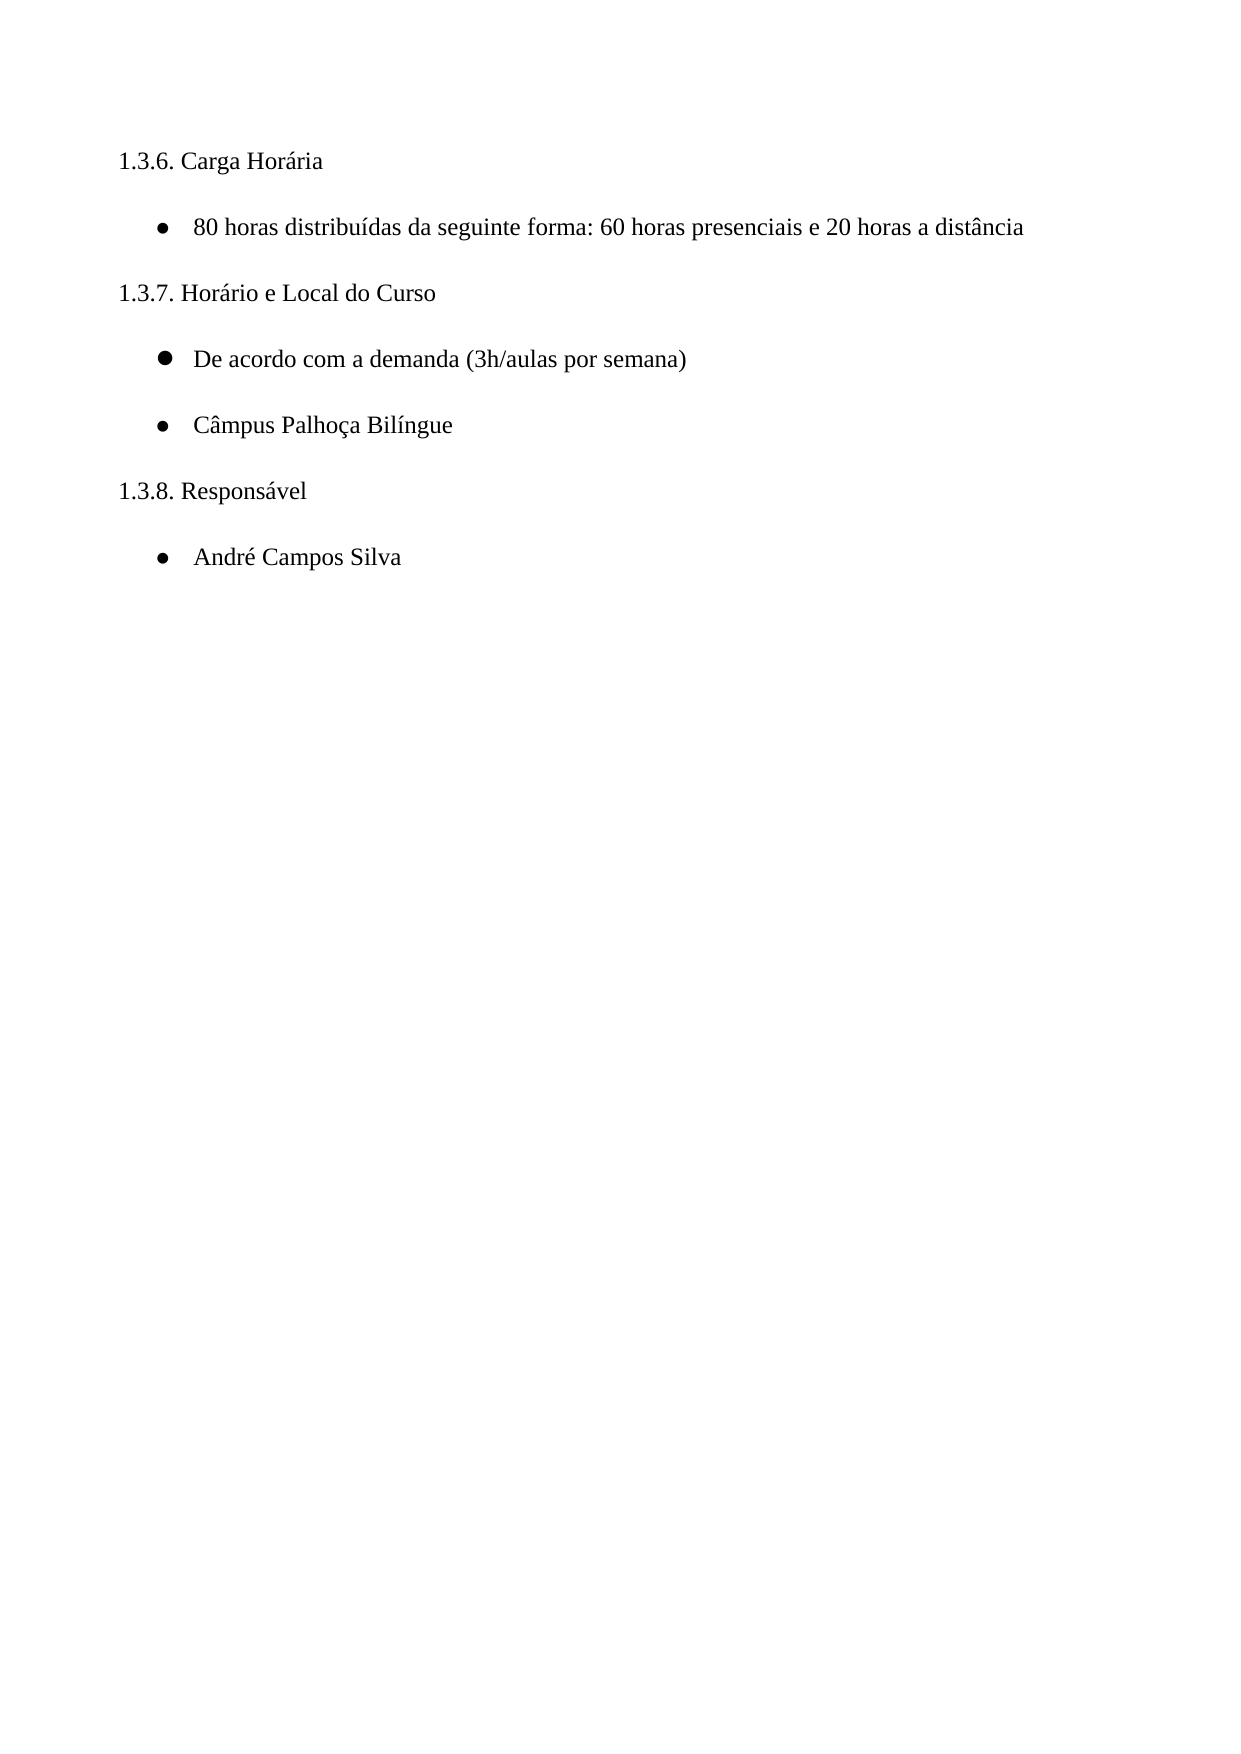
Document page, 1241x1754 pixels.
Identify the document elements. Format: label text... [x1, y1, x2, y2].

text 1.3.7. Horário e Local do Curso [118, 278, 1122, 307]
list Câmpus Palhoça Bilíngue [156, 410, 1122, 439]
list André Campos Silva [156, 542, 1122, 571]
text 1.3.8. Responsável [118, 476, 1122, 505]
text 1.3.6. Carga Horária [118, 146, 1122, 175]
list 80 horas distribuídas da seguinte forma: 60 horas presenciais e 20 horas a distância [156, 212, 1122, 241]
list De acordo com a demanda (3h/aulas por semana) [156, 344, 1122, 373]
